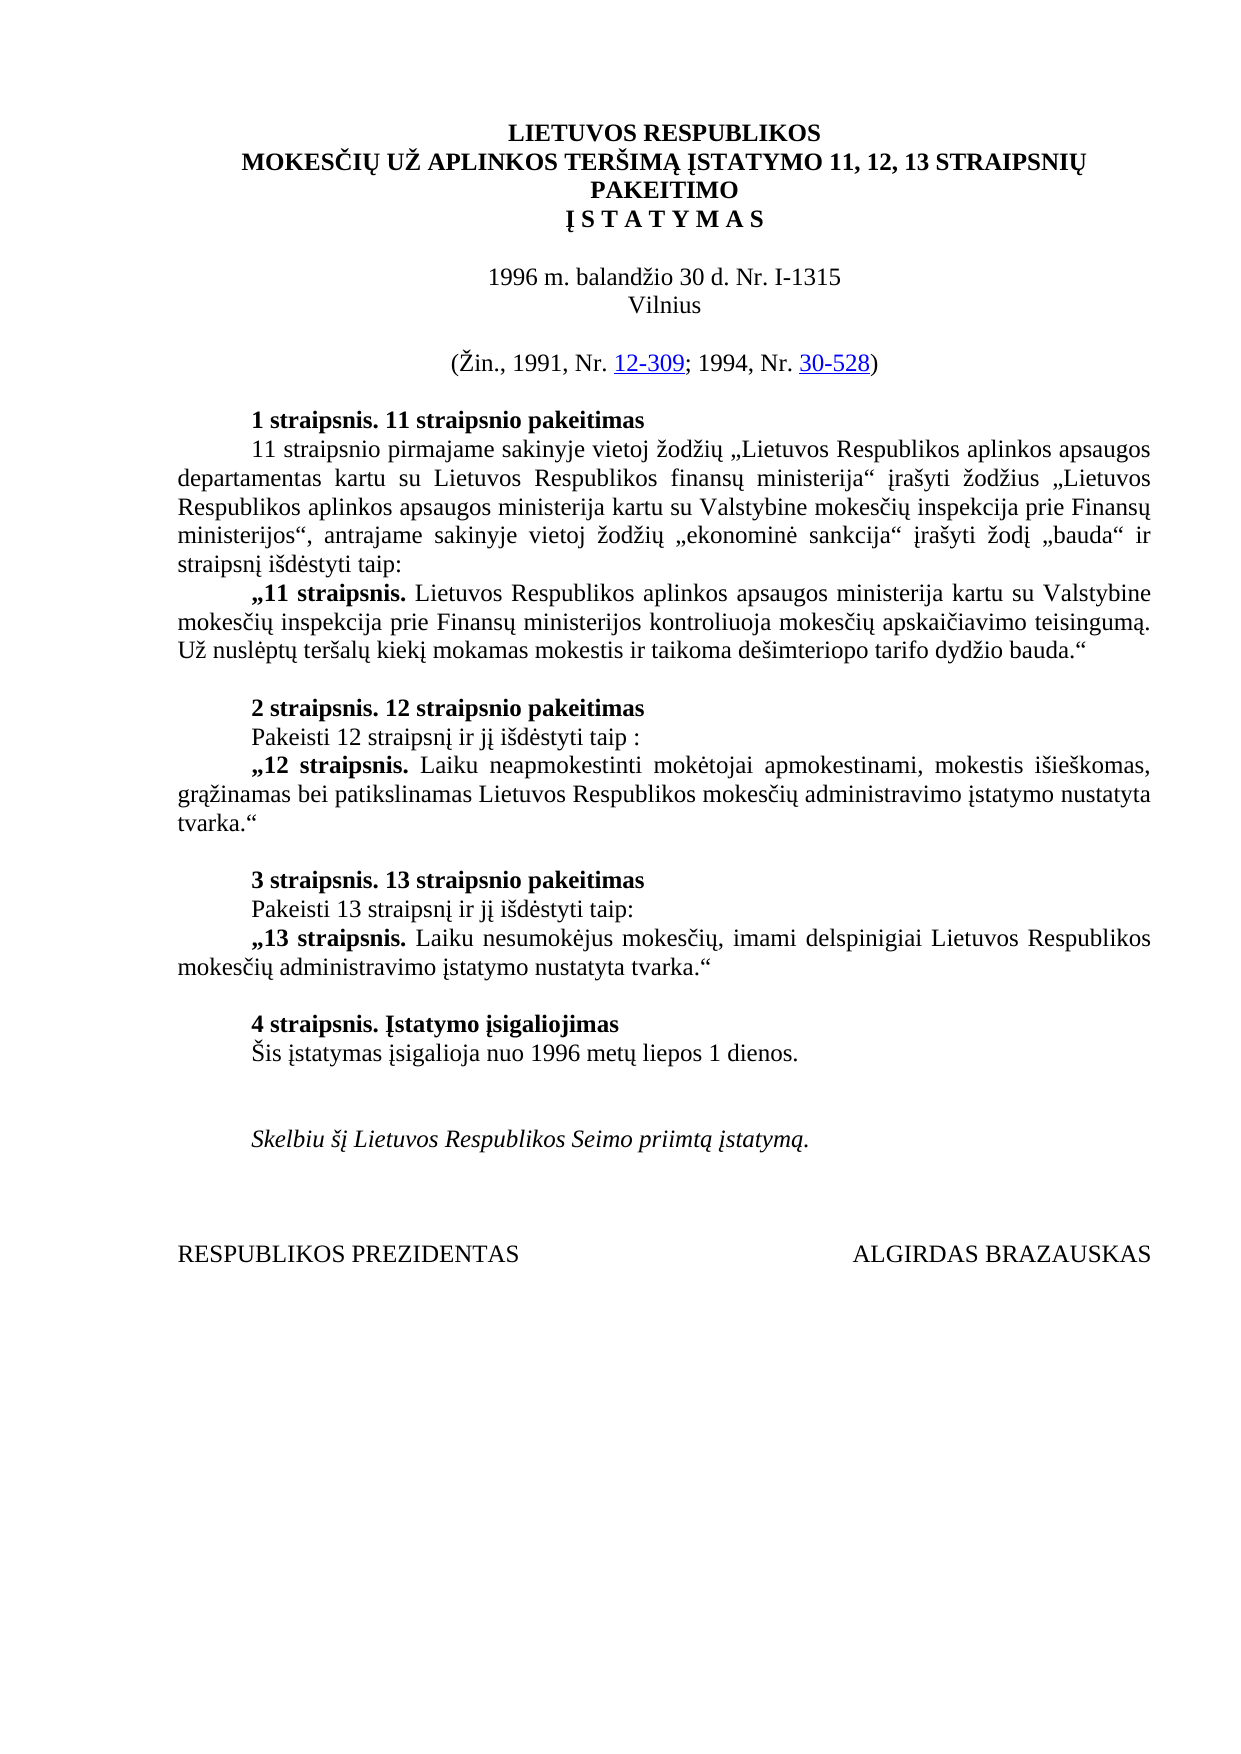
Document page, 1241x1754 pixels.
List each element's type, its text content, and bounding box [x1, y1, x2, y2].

text Skelbiu šį Lietuvos Respublikos Seimo priimtą įstatymą. [177, 1124, 1152, 1153]
text Pakeisti 13 straipsnį ir jį išdėstyti taip: [177, 894, 1152, 923]
text RESPUBLIKOS PREZIDENTAS ALGIRDAS BRAZAUSKAS [177, 1239, 1152, 1268]
text „13 straipsnis. Laiku nesumokėjus mokesčių, imami delspinigiai Lietuvos Respublikos mokesčių administravimo įstatymo nustatyta tvarka.“ [177, 923, 1152, 981]
text Į S T A T Y M A S [177, 204, 1152, 233]
text (Žin., 1991, Nr. 12-309; 1994, Nr. 30-528) [177, 348, 1152, 377]
text 2 straipsnis. 12 straipsnio pakeitimas [177, 693, 1152, 722]
text Pakeisti 12 straipsnį ir jį išdėstyti taip : [177, 722, 1152, 751]
text 1996 m. balandžio 30 d. Nr. I-1315 [177, 262, 1152, 291]
text 1 straipsnis. 11 straipsnio pakeitimas [177, 406, 1152, 434]
text 4 straipsnis. Įstatymo įsigaliojimas [177, 1009, 1152, 1038]
text „11 straipsnis. Lietuvos Respublikos aplinkos apsaugos ministerija kartu su Valstybine mokesčių inspekcija prie Finansų ministerijos kontroliuoja mokesčių apskaičiavimo teisingumą. Už nuslėptų teršalų kiekį mokamas mokestis ir taikoma dešimteriopo tarifo dydžio bauda.“ [177, 578, 1152, 664]
text 11 straipsnio pirmajame sakinyje vietoj žodžių „Lietuvos Respublikos aplinkos apsaugos departamentas kartu su Lietuvos Respublikos finansų ministerija“ įrašyti žodžius „Lietuvos Respublikos aplinkos apsaugos ministerija kartu su Valstybine mokesčių inspekcija prie Finansų ministerijos“, antrajame sakinyje vietoj žodžių „ekonominė sankcija“ įrašyti žodį „bauda“ ir straipsnį išdėstyti taip: [177, 434, 1152, 578]
text LIETUVOS RESPUBLIKOS [177, 118, 1152, 147]
text Vilnius [177, 291, 1152, 319]
text „12 straipsnis. Laiku neapmokestinti mokėtojai apmokestinami, mokestis išieškomas, grąžinamas bei patikslinamas Lietuvos Respublikos mokesčių administravimo įstatymo nustatyta tvarka.“ [177, 751, 1152, 837]
text 3 straipsnis. 13 straipsnio pakeitimas [177, 866, 1152, 894]
text MOKESČIŲ UŽ APLINKOS TERŠIMĄ ĮSTATYMO 11, 12, 13 STRAIPSNIŲ PAKEITIMO [177, 147, 1152, 204]
text Šis įstatymas įsigalioja nuo 1996 metų liepos 1 dienos. [177, 1038, 1152, 1067]
